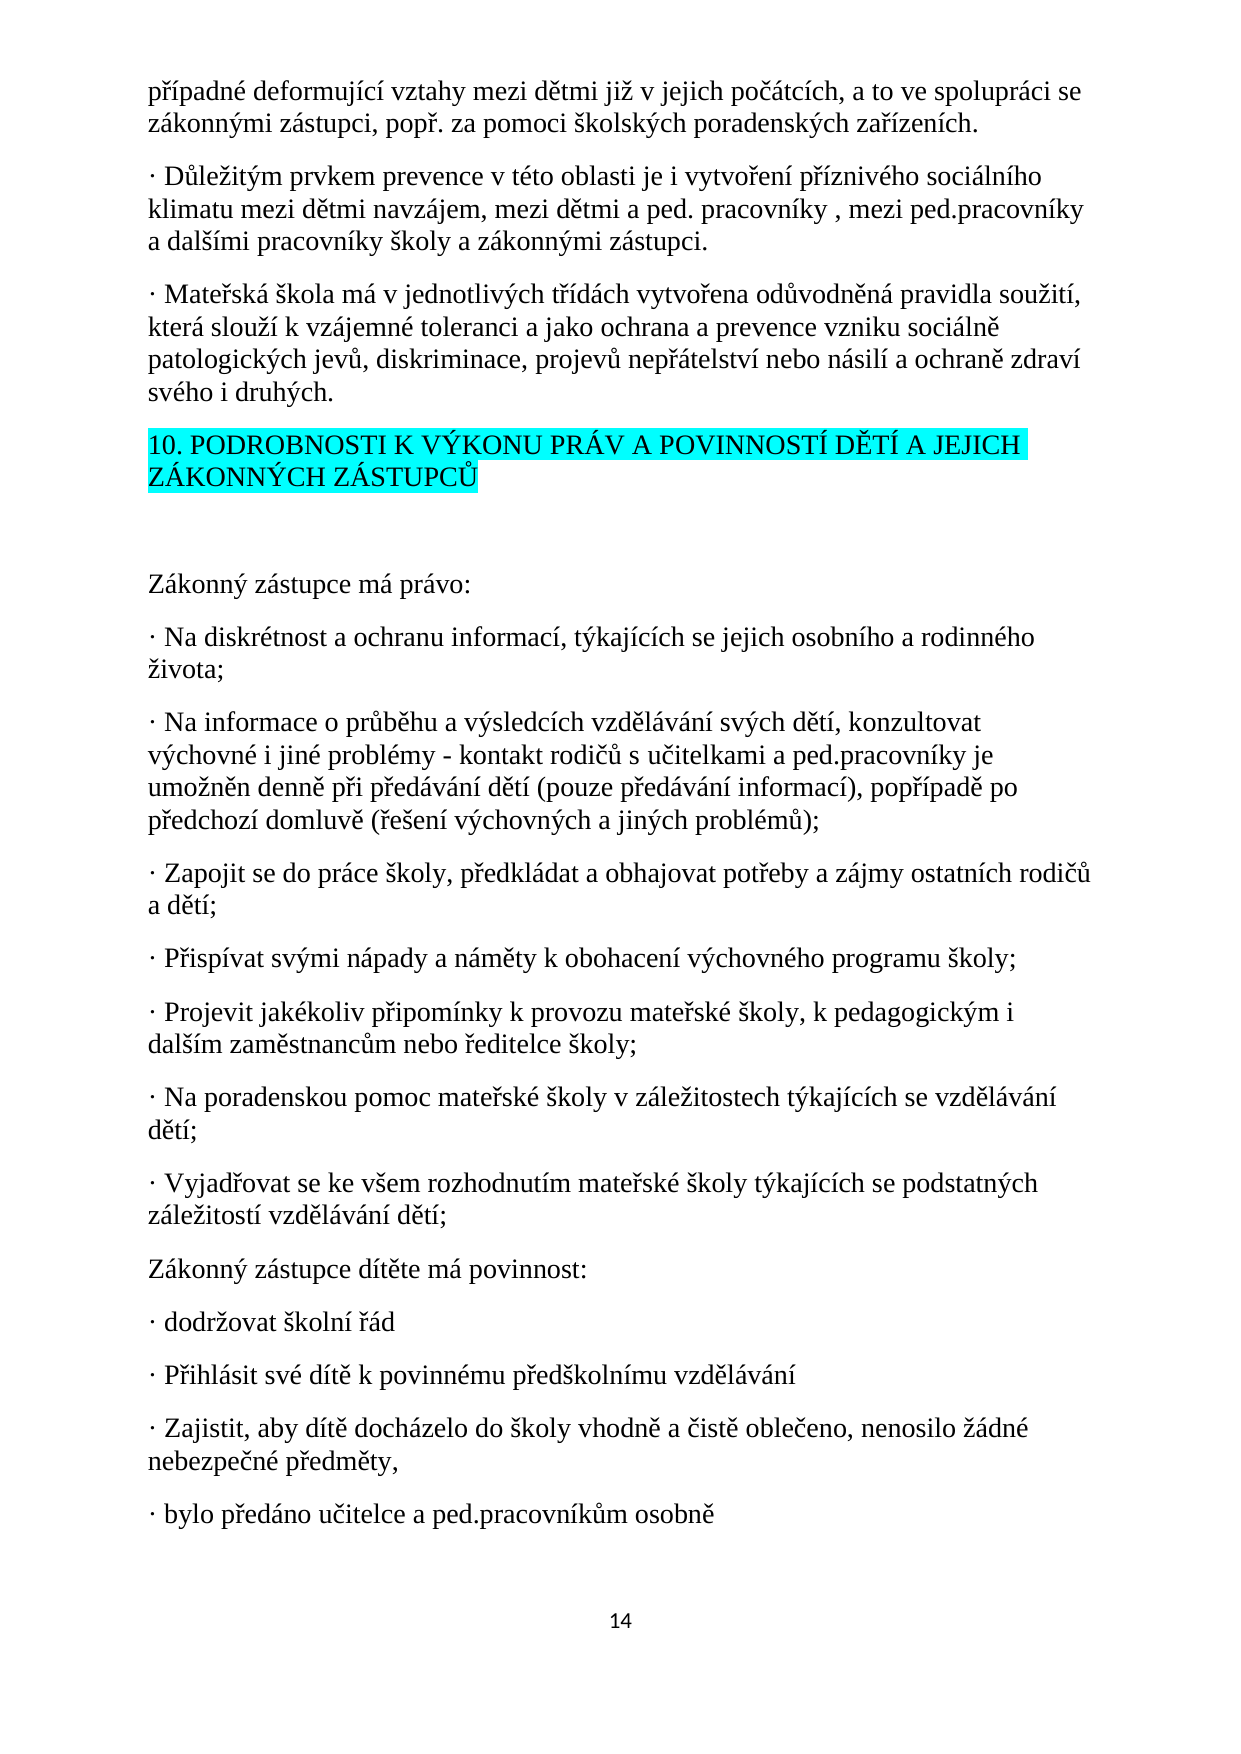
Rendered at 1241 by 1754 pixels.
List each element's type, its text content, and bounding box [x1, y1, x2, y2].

text 10. Podrobnosti k výkonu práv a povinností dětí a jejich zákonných zástupců [148, 428, 1093, 493]
text · Projevit jakékoliv připomínky k provozu mateřské školy, k pedagogickým i dalším zaměstnancům nebo ředitelce školy; [148, 995, 1093, 1059]
text · Přispívat svými nápady a náměty k obohacení výchovného programu školy; [148, 942, 1093, 974]
text · Na poradenskou pomoc mateřské školy v záležitostech týkajících se vzdělávání dětí; [148, 1080, 1093, 1145]
text Zákonný zástupce dítěte má povinnost: [148, 1252, 1093, 1284]
text · Mateřská škola má v jednotlivých třídách vytvořena odůvodněná pravidla soužití, která slouží k vzájemné toleranci a jako ochrana a prevence vzniku sociálně patologických jevů, diskriminace, projevů nepřátelství nebo násilí a ochraně zdraví svého i druhých. [148, 277, 1093, 407]
text · Na diskrétnost a ochranu informací, týkajících se jejich osobního a rodinného života; [148, 620, 1093, 685]
text · Vyjadřovat se ke všem rozhodnutím mateřské školy týkajících se podstatných záležitostí vzdělávání dětí; [148, 1166, 1093, 1231]
text · bylo předáno učitelce a ped.pracovníkům osobně [148, 1497, 1093, 1529]
text · Přihlásit své dítě k povinnému předškolnímu vzdělávání [148, 1358, 1093, 1391]
text · Zapojit se do práce školy, předkládat a obhajovat potřeby a zájmy ostatních rodičů a dětí; [148, 856, 1093, 921]
text případné deformující vztahy mezi dětmi již v jejich počátcích, a to ve spolupráci se zákonnými zástupci, popř. za pomoci školských poradenských zařízeních. [148, 74, 1093, 138]
text · dodržovat školní řád [148, 1305, 1093, 1337]
text · Zajistit, aby dítě docházelo do školy vhodně a čistě oblečeno, nenosilo žádné nebezpečné předměty, [148, 1411, 1093, 1476]
text Zákonný zástupce má právo: [148, 567, 1093, 599]
text · Na informace o průběhu a výsledcích vzdělávání svých dětí, konzultovat výchovné i jiné problémy - kontakt rodičů s učitelkami a ped.pracovníky je umožněn denně při předávání dětí (pouze předávání informací), popřípadě po předchozí domluvě (řešení výchovných a jiných problémů); [148, 706, 1093, 835]
text · Důležitým prvkem prevence v této oblasti je i vytvoření příznivého sociálního klimatu mezi dětmi navzájem, mezi dětmi a ped. pracovníky , mezi ped.pracovníky a dalšími pracovníky školy a zákonnými zástupci. [148, 159, 1093, 257]
